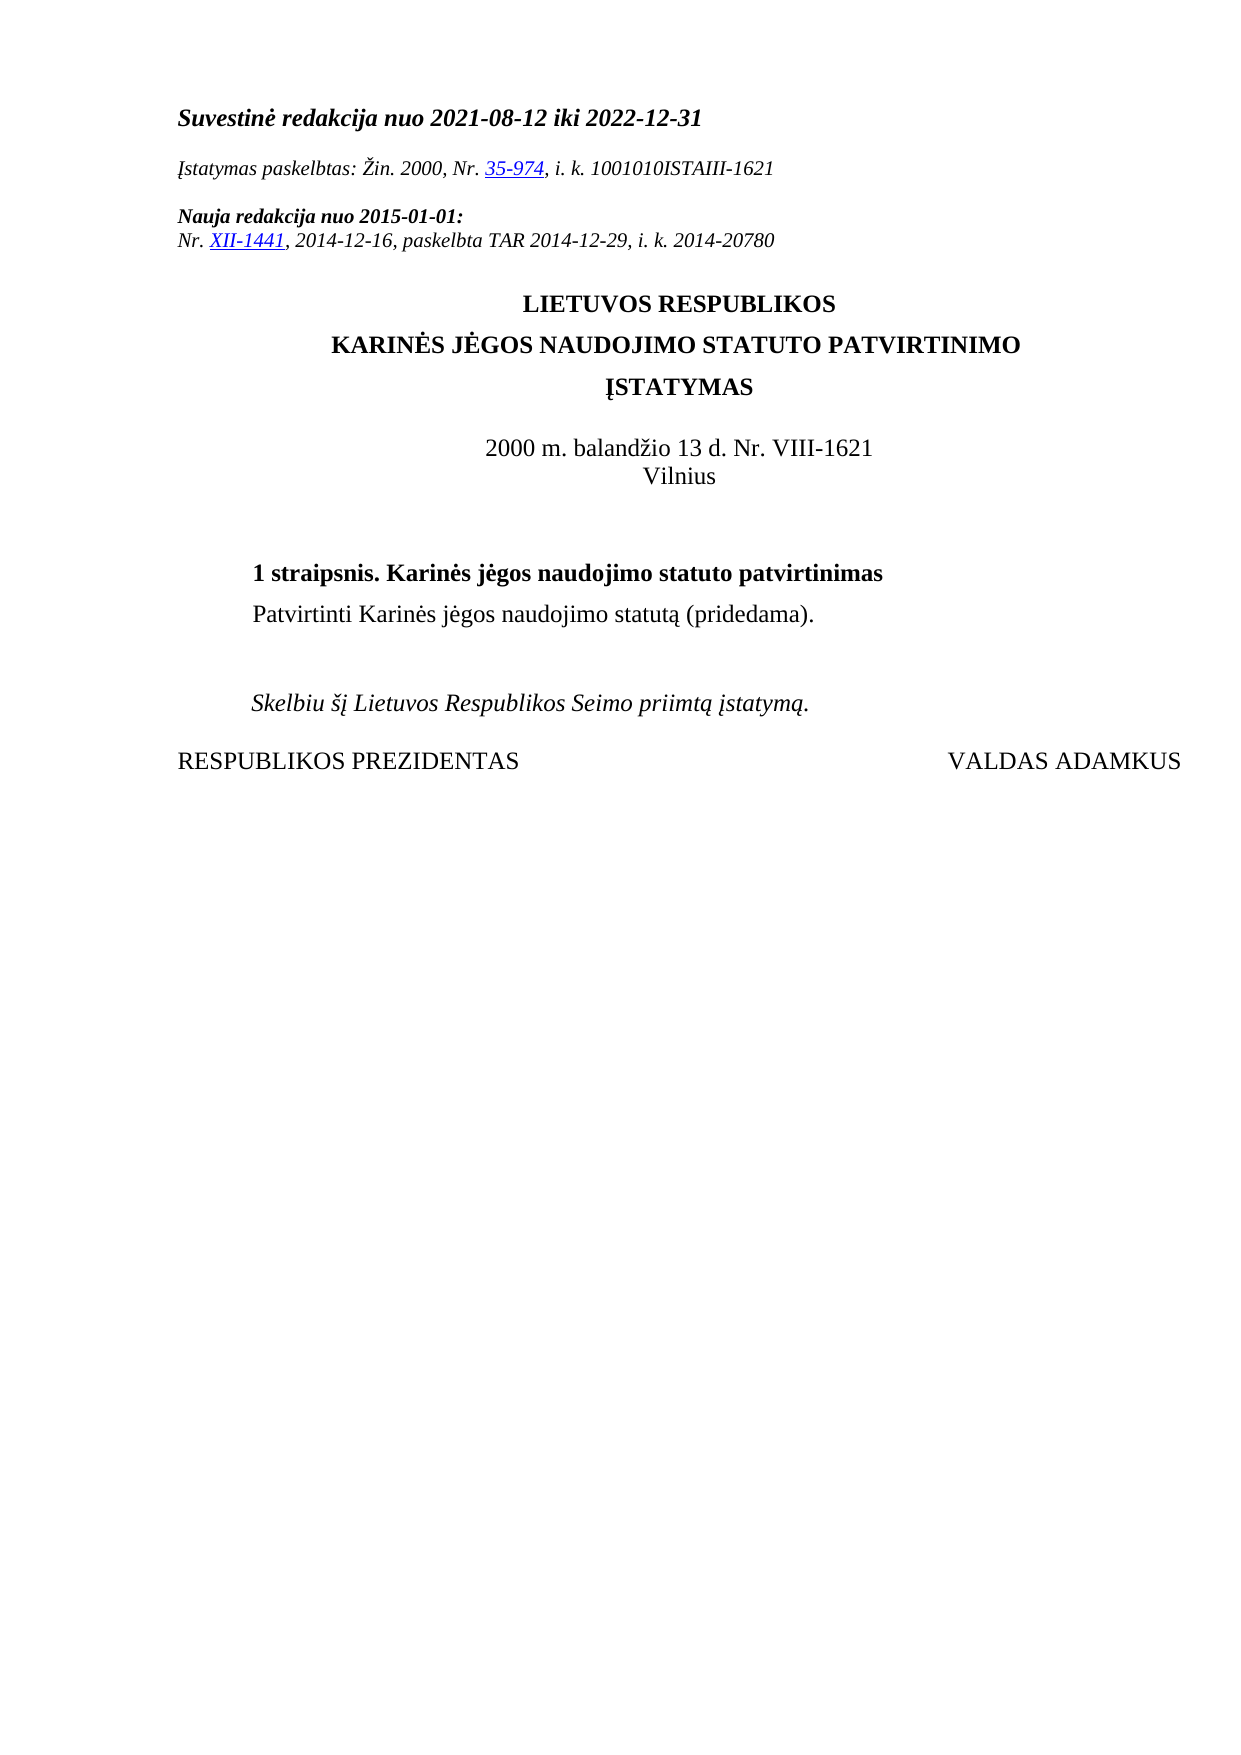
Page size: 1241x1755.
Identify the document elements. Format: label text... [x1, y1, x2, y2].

text 1 straipsnis. Karinės jėgos naudojimo statuto patvirtinimas [177, 548, 1181, 589]
text Patvirtinti Karinės jėgos naudojimo statutą (pridedama). [177, 589, 1181, 631]
text RESPUBLIKOS PREZIDENTAS VALDAS ADAMKUS [177, 746, 1181, 775]
text Nr. XII-1441, 2014-12-16, paskelbta TAR 2014-12-29, i. k. 2014-20780 [177, 228, 1181, 252]
text Įstatymas paskelbtas: Žin. 2000, Nr. 35-974, i. k. 1001010ISTAIII-1621 [177, 156, 1181, 180]
text Vilnius [177, 461, 1181, 490]
text LIETUVOS RESPUBLIKOS KARINĖS JĖGOS NAUDOJIMO STATUTO PATVIRTINIMO ĮSTATYMAS [177, 279, 1181, 404]
text Nauja redakcija nuo 2015-01-01: [177, 204, 1181, 228]
text Suvestinė redakcija nuo 2021-08-12 iki 2022-12-31 [177, 103, 1181, 132]
text 2000 m. balandžio 13 d. Nr. VIII-1621 [177, 433, 1181, 461]
text Skelbiu šį Lietuvos Respublikos Seimo priimtą įstatymą. [177, 688, 1181, 717]
